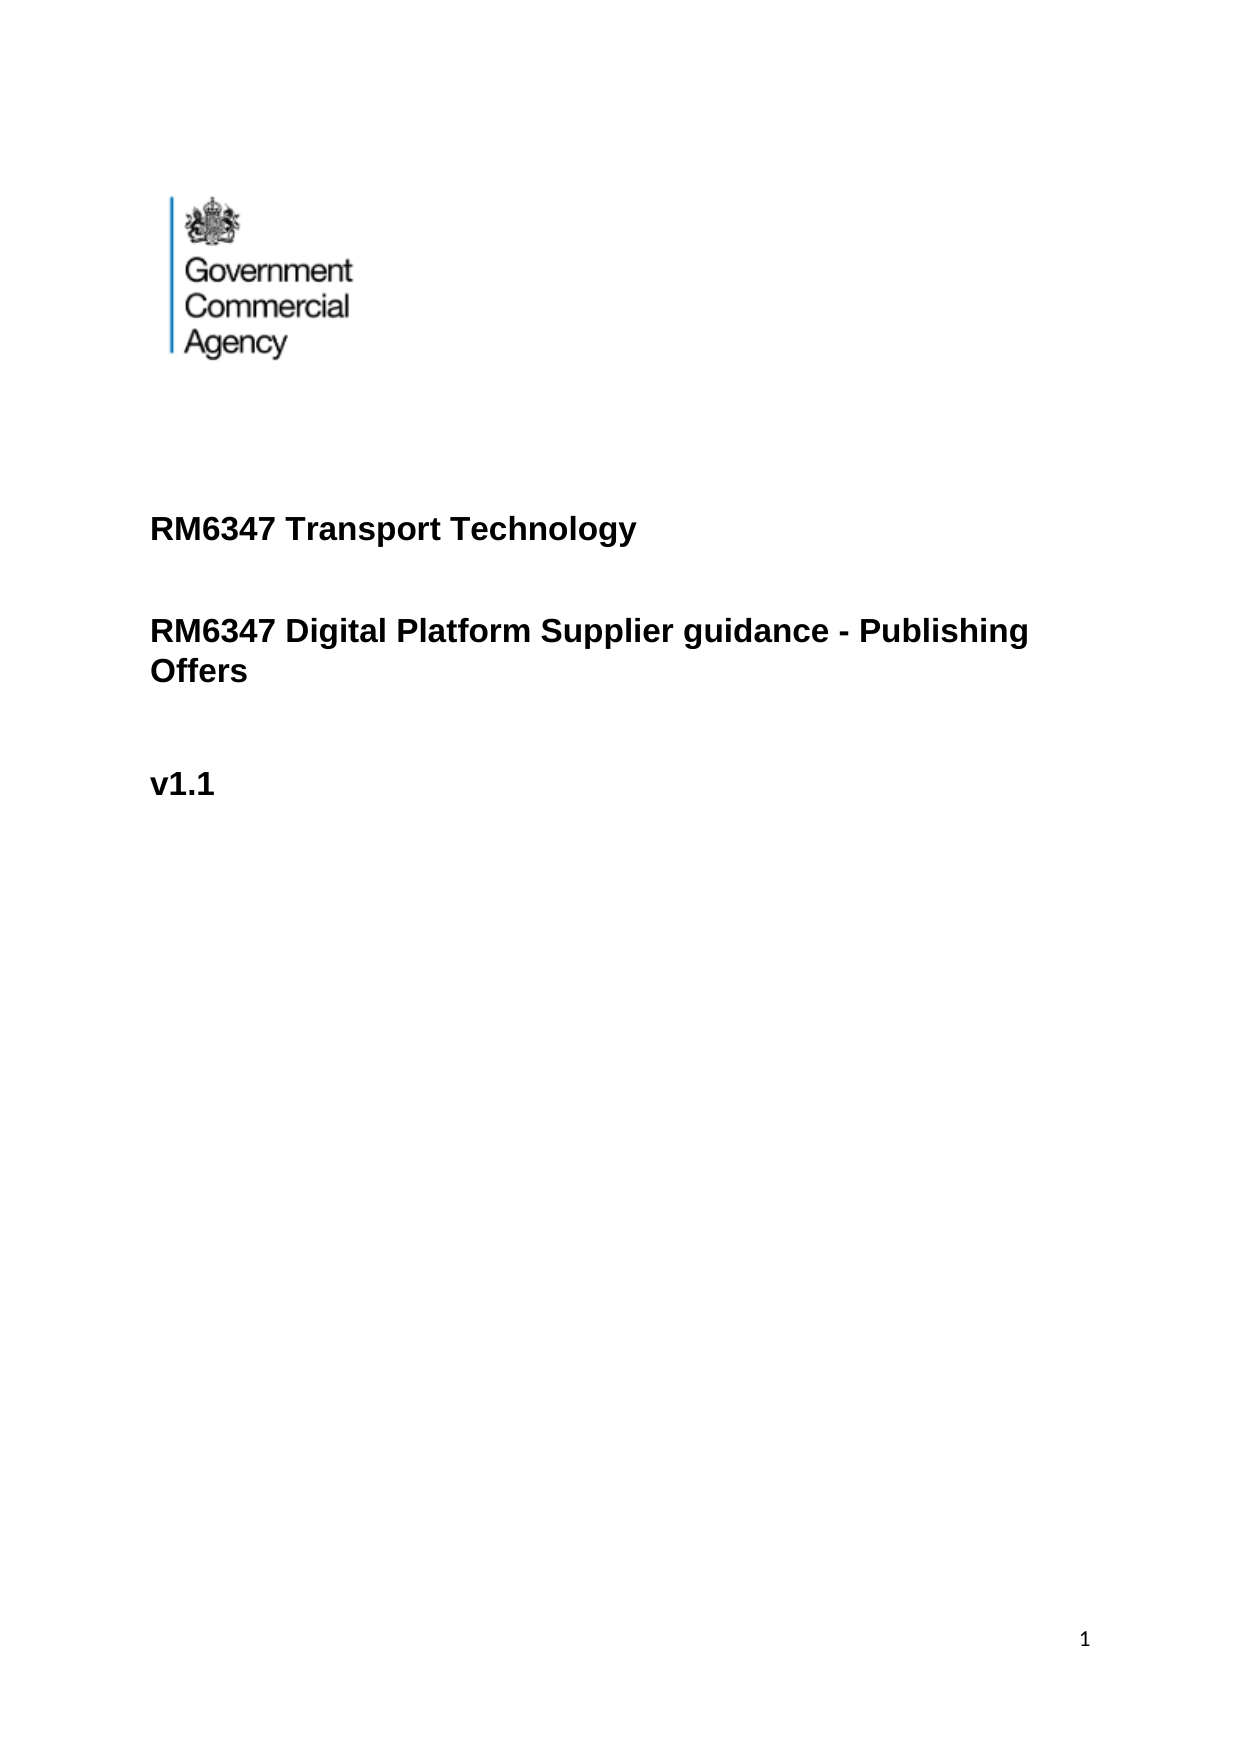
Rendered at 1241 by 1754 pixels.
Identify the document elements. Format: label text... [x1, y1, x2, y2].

text v1.1 [150, 764, 1090, 803]
text RM6347 Digital Platform Supplier guidance - Publishing Offers [150, 611, 1090, 689]
text RM6347 Transport Technology [150, 509, 1090, 547]
